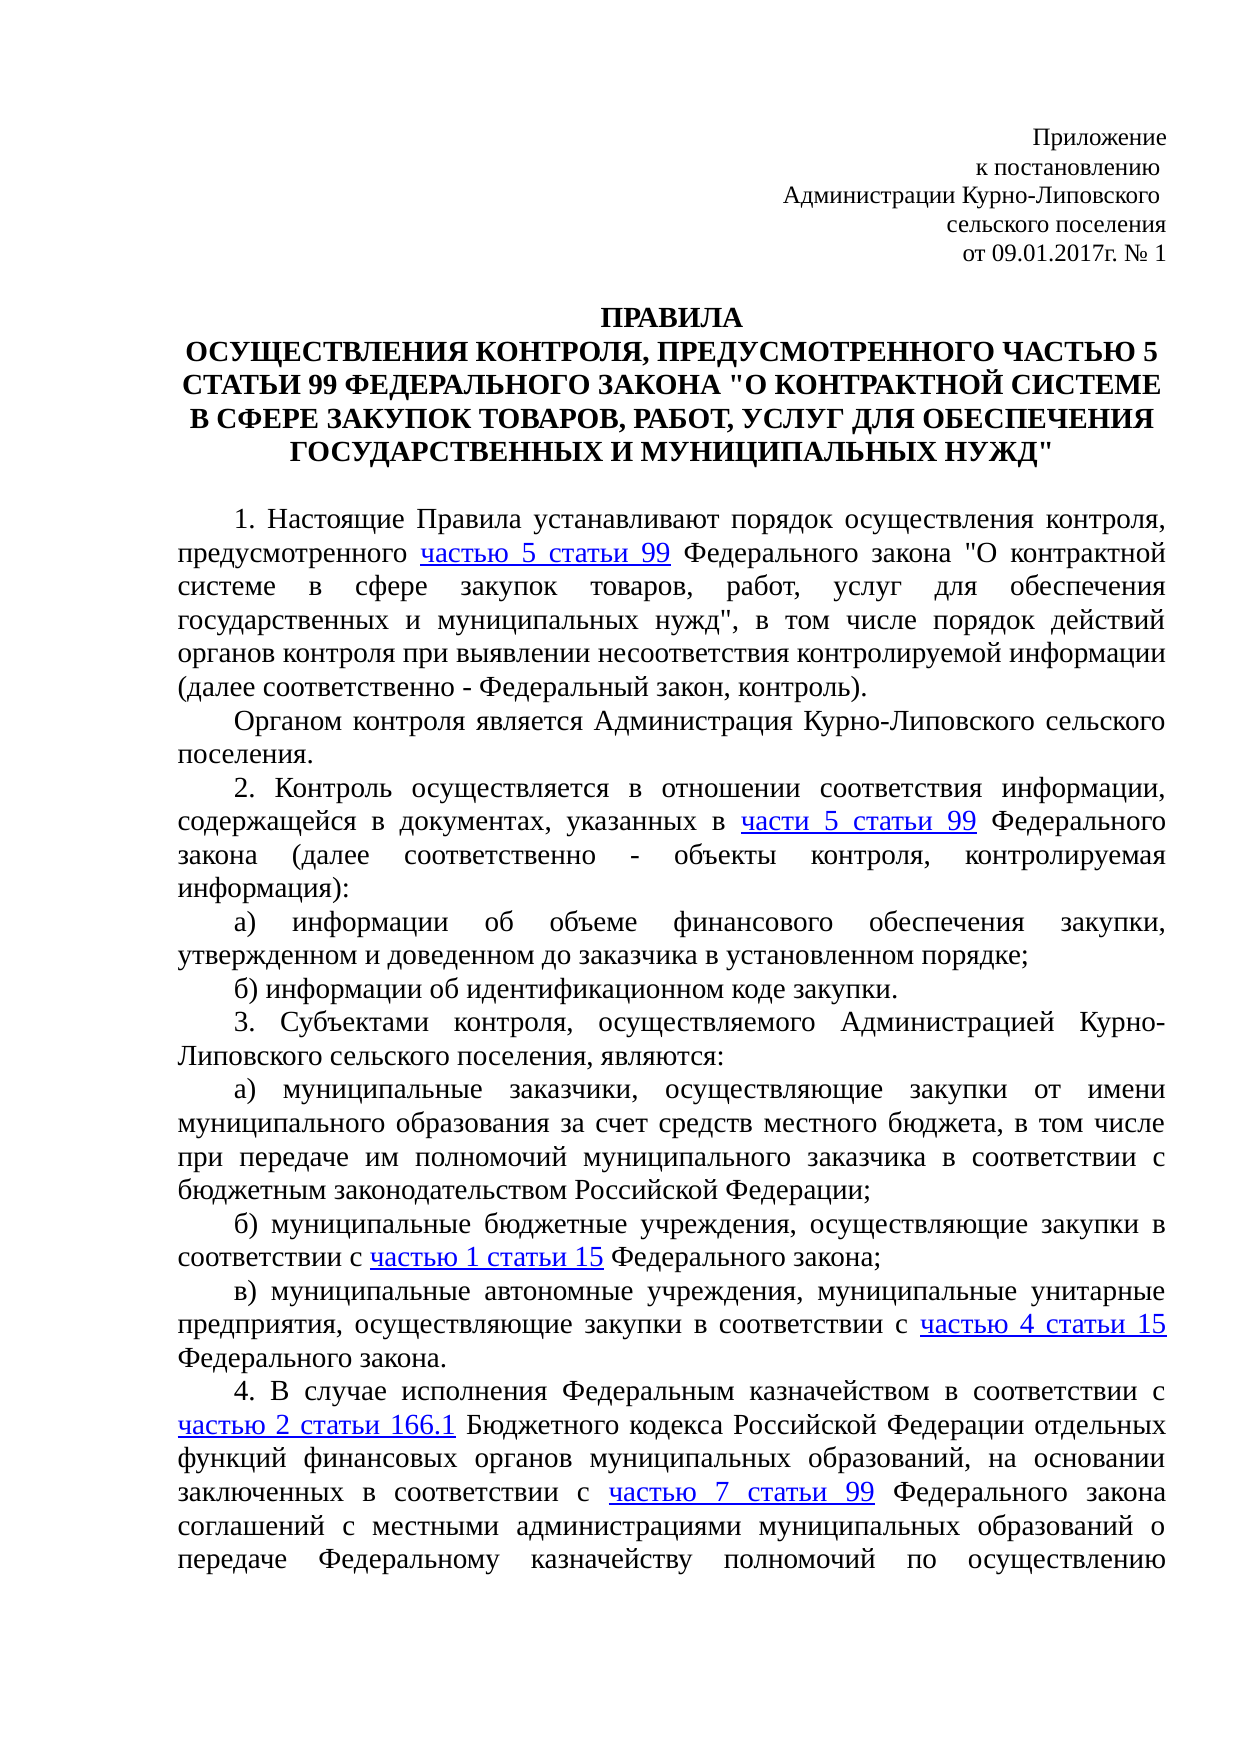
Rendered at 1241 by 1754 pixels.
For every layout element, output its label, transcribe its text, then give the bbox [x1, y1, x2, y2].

text 4. В случае исполнения Федеральным казначейством в соответствии с частью 2 статьи 166.1 Бюджетного кодекса Российской Федерации отдельных функций финансовых органов муниципальных образований, на основании заключенных в соответствии с частью 7 статьи 99 Федерального закона соглашений с местными администрациями муниципальных образований о передаче Федеральному казначейству полномочий по осуществлению [177, 1373, 1166, 1575]
text к постановлению [177, 152, 1166, 180]
text а) муниципальные заказчики, осуществляющие закупки от имени муниципального образования за счет средств местного бюджета, в том числе при передаче им полномочий муниципального заказчика в соответствии с бюджетным законодательством Российской Федерации; [177, 1072, 1166, 1206]
text б) информации об идентификационном коде закупки. [177, 971, 1166, 1004]
text в) муниципальные автономные учреждения, муниципальные унитарные предприятия, осуществляющие закупки в соответствии с частью 4 статьи 15 Федерального закона. [177, 1273, 1166, 1373]
text б) муниципальные бюджетные учреждения, осуществляющие закупки в соответствии с частью 1 статьи 15 Федерального закона; [177, 1206, 1166, 1273]
text Приложение [177, 118, 1166, 152]
text 2. Контроль осуществляется в отношении соответствия информации, содержащейся в документах, указанных в части 5 статьи 99 Федерального закона (далее соответственно - объекты контроля, контролируемая информация): [177, 770, 1166, 904]
title ПРАВИЛА [177, 300, 1166, 334]
text Администрации Курно-Липовского [177, 180, 1166, 209]
text 1. Настоящие Правила устанавливают порядок осуществления контроля, предусмотренного частью 5 статьи 99 Федерального закона "О контрактной системе в сфере закупок товаров, работ, услуг для обеспечения государственных и муниципальных нужд", в том числе порядок действий органов контроля при выявлении несоответствия контролируемой информации (далее соответственно - Федеральный закон, контроль). [177, 501, 1166, 703]
text а) информации об объеме финансового обеспечения закупки, утвержденном и доведенном до заказчика в установленном порядке; [177, 904, 1166, 971]
text Органом контроля является Администрация Курно-Липовского сельского поселения. [177, 703, 1166, 770]
text сельского поселения [177, 209, 1166, 238]
title ОСУЩЕСТВЛЕНИЯ КОНТРОЛЯ, ПРЕДУСМОТРЕННОГО ЧАСТЬЮ 5 СТАТЬИ 99 ФЕДЕРАЛЬНОГО ЗАКОНА "О КОНТРАКТНОЙ СИСТЕМЕ В СФЕРЕ ЗАКУПОК ТОВАРОВ, РАБОТ, УСЛУГ ДЛЯ ОБЕСПЕЧЕНИЯ ГОСУДАРСТВЕННЫХ И МУНИЦИПАЛЬНЫХ НУЖД" [177, 334, 1166, 468]
text от 09.01.2017г. № 1 [177, 238, 1166, 267]
text 3. Субъектами контроля, осуществляемого Администрацией Курно-Липовского сельского поселения, являются: [177, 1004, 1166, 1072]
